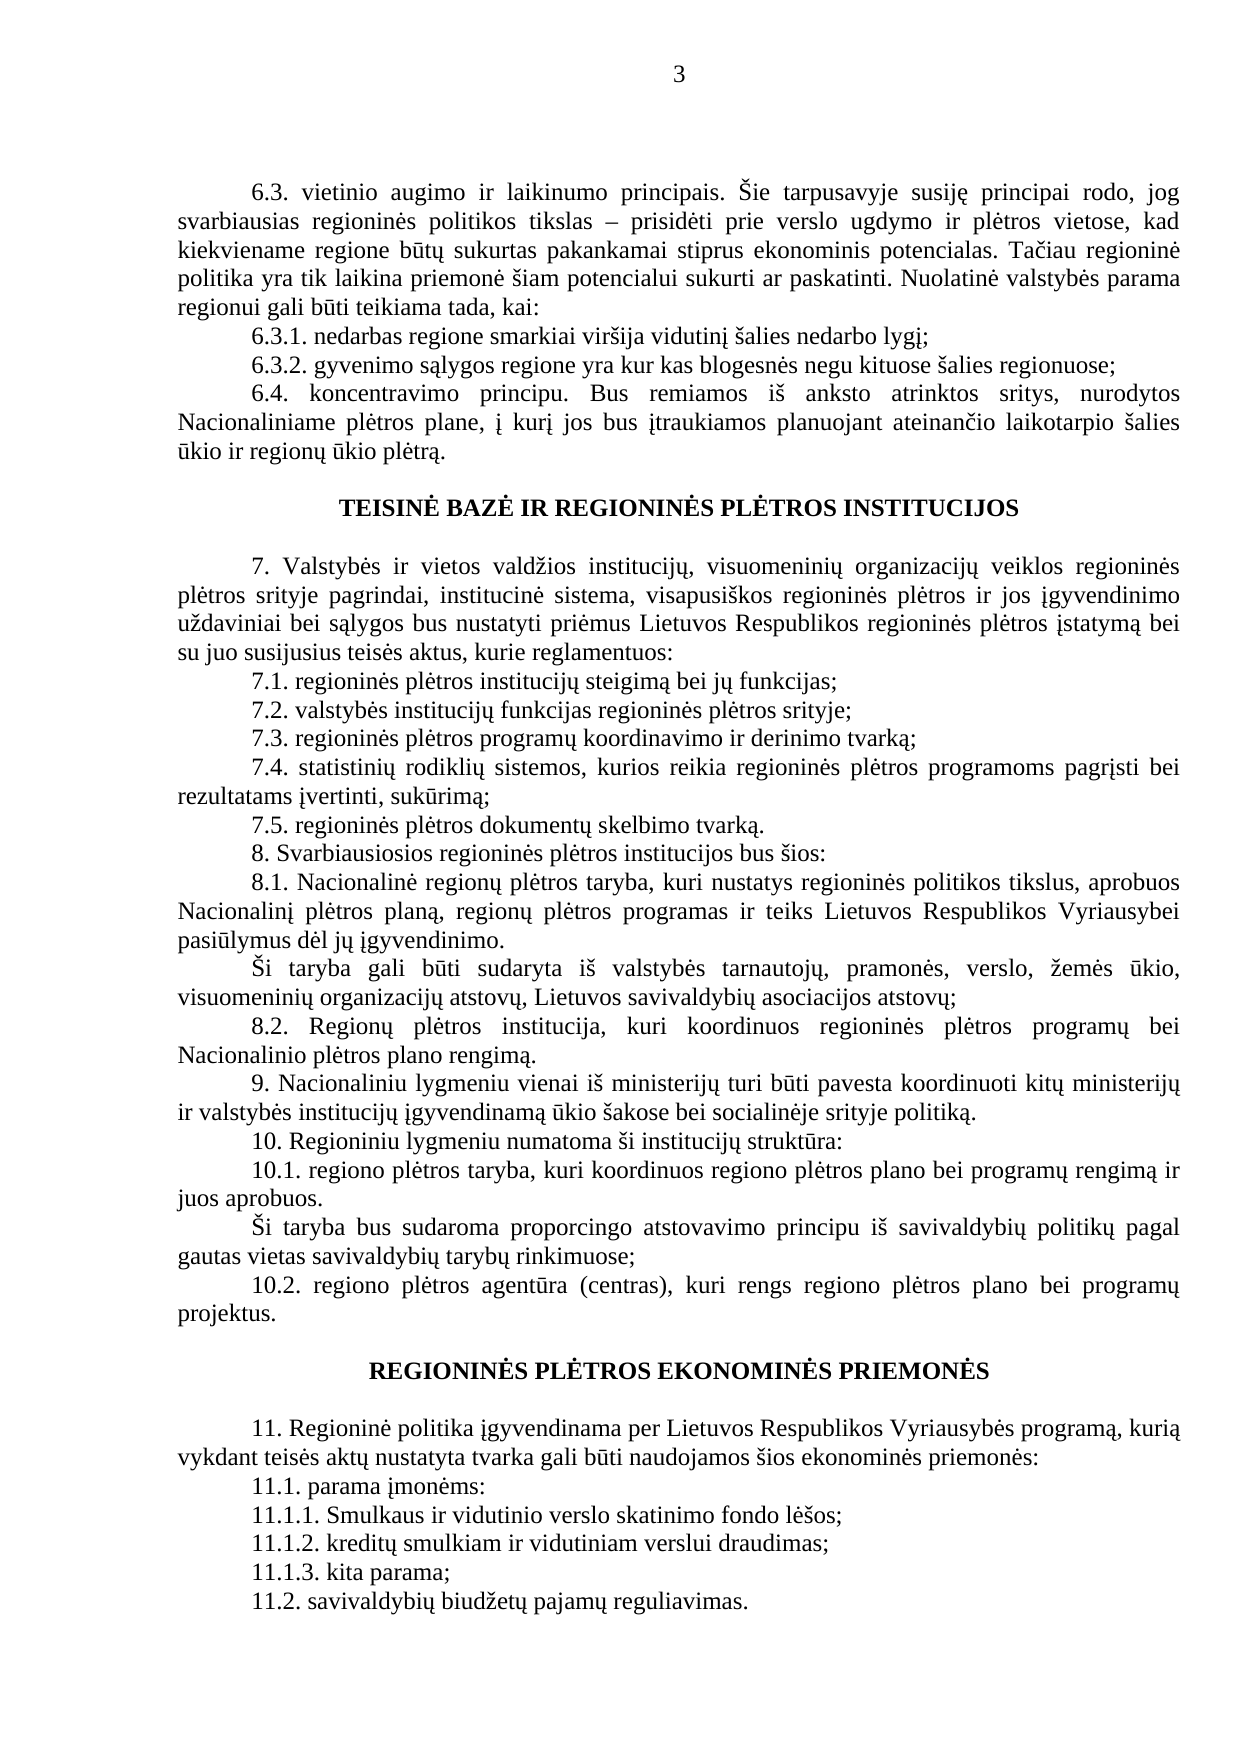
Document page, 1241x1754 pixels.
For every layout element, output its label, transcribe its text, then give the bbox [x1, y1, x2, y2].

text 11.1.1. Smulkaus ir vidutinio verslo skatinimo fondo lėšos; [177, 1500, 1181, 1528]
text TEISINĖ BAZĖ IR REGIONINĖS PLĖTROS INSTITUCIJOS [177, 493, 1181, 522]
text 9. Nacionaliniu lygmeniu vienai iš ministerijų turi būti pavesta koordinuoti kitų ministerijų ir valstybės institucijų įgyvendinamą ūkio šakose bei socialinėje srityje politiką. [177, 1068, 1181, 1126]
text 10. Regioniniu lygmeniu numatoma ši institucijų struktūra: [177, 1126, 1181, 1155]
text 11.1.2. kreditų smulkiam ir vidutiniam verslui draudimas; [177, 1528, 1181, 1557]
text 6.3. vietinio augimo ir laikinumo principais. Šie tarpusavyje susiję principai rodo, jog svarbiausias regioninės politikos tikslas – prisidėti prie verslo ugdymo ir plėtros vietose, kad kiekviename regione būtų sukurtas pakankamai stiprus ekonominis potencialas. Tačiau regioninė politika yra tik laikina priemonė šiam potencialui sukurti ar paskatinti. Nuolatinė valstybės parama regionui gali būti teikiama tada, kai: [177, 177, 1181, 321]
text 6.3.2. gyvenimo sąlygos regione yra kur kas blogesnės negu kituose šalies regionuose; [177, 350, 1181, 378]
text 8.1. Nacionalinė regionų plėtros taryba, kuri nustatys regioninės politikos tikslus, aprobuos Nacionalinį plėtros planą, regionų plėtros programas ir teiks Lietuvos Respublikos Vyriausybei pasiūlymus dėl jų įgyvendinimo. [177, 867, 1181, 953]
text 10.1. regiono plėtros taryba, kuri koordinuos regiono plėtros plano bei programų rengimą ir juos aprobuos. [177, 1155, 1181, 1212]
text 6.3.1. nedarbas regione smarkiai viršija vidutinį šalies nedarbo lygį; [177, 321, 1181, 350]
text 7.2. valstybės institucijų funkcijas regioninės plėtros srityje; [177, 695, 1181, 723]
text Ši taryba bus sudaroma proporcingo atstovavimo principu iš savivaldybių politikų pagal gautas vietas savivaldybių tarybų rinkimuose; [177, 1212, 1181, 1270]
text 7.1. regioninės plėtros institucijų steigimą bei jų funkcijas; [177, 666, 1181, 695]
text 7.3. regioninės plėtros programų koordinavimo ir derinimo tvarką; [177, 723, 1181, 752]
text 7.4. statistinių rodiklių sistemos, kurios reikia regioninės plėtros programoms pagrįsti bei rezultatams įvertinti, sukūrimą; [177, 752, 1181, 810]
text 11.2. savivaldybių biudžetų pajamų reguliavimas. [177, 1586, 1181, 1615]
text 11. Regioninė politika įgyvendinama per Lietuvos Respublikos Vyriausybės programą, kurią vykdant teisės aktų nustatyta tvarka gali būti naudojamos šios ekonominės priemonės: [177, 1413, 1181, 1471]
text 6.4. koncentravimo principu. Bus remiamos iš anksto atrinktos sritys, nurodytos Nacionaliniame plėtros plane, į kurį jos bus įtraukiamos planuojant ateinančio laikotarpio šalies ūkio ir regionų ūkio plėtrą. [177, 378, 1181, 465]
text 7.5. regioninės plėtros dokumentų skelbimo tvarką. [177, 810, 1181, 838]
text 8.2. Regionų plėtros institucija, kuri koordinuos regioninės plėtros programų bei Nacionalinio plėtros plano rengimą. [177, 1011, 1181, 1068]
text 11.1.3. kita parama; [177, 1557, 1181, 1586]
text 8. Svarbiausiosios regioninės plėtros institucijos bus šios: [177, 838, 1181, 867]
text REGIONINĖS PLĖTROS EKONOMINĖS PRIEMONĖS [177, 1356, 1181, 1385]
text 11.1. parama įmonėms: [177, 1471, 1181, 1500]
text 10.2. regiono plėtros agentūra (centras), kuri rengs regiono plėtros plano bei programų projektus. [177, 1270, 1181, 1327]
text Ši taryba gali būti sudaryta iš valstybės tarnautojų, pramonės, verslo, žemės ūkio, visuomeninių organizacijų atstovų, Lietuvos savivaldybių asociacijos atstovų; [177, 953, 1181, 1011]
text 7. Valstybės ir vietos valdžios institucijų, visuomeninių organizacijų veiklos regioninės plėtros srityje pagrindai, institucinė sistema, visapusiškos regioninės plėtros ir jos įgyvendinimo uždaviniai bei sąlygos bus nustatyti priėmus Lietuvos Respublikos regioninės plėtros įstatymą bei su juo susijusius teisės aktus, kurie reglamentuos: [177, 551, 1181, 666]
